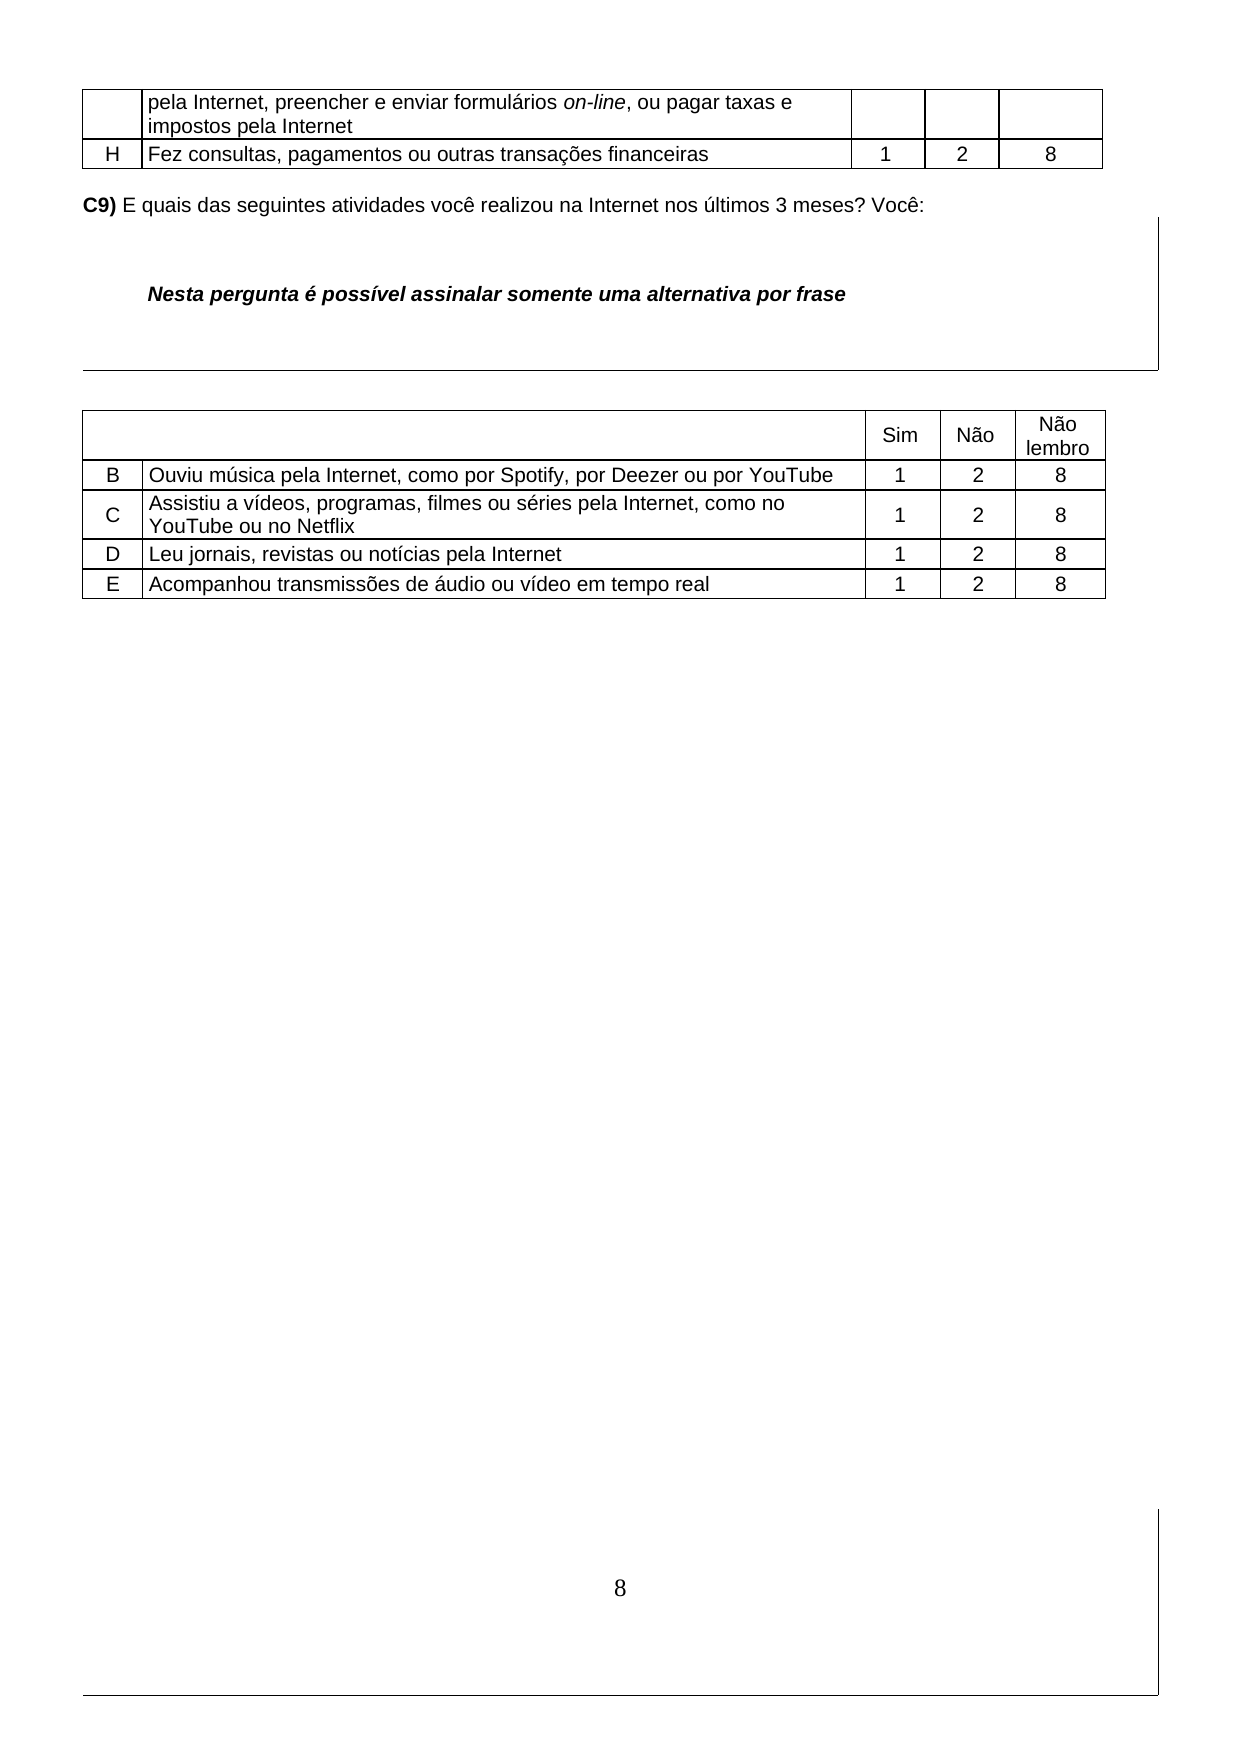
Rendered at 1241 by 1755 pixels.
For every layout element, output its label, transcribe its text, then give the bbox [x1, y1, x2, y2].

table_cell 2 [941, 570, 1015, 597]
table_header [83, 411, 865, 459]
table_cell [1000, 90, 1102, 138]
table_cell [926, 90, 998, 138]
table_header Não [941, 411, 1015, 459]
table_cell 2 [941, 461, 1015, 489]
table_cell 2 [941, 491, 1015, 538]
table_cell Assistiu a vídeos, programas, filmes ou séries pela Internet, como no YouTube ou no Netflix [143, 491, 865, 538]
table_cell 2 [926, 140, 998, 168]
table_cell [83, 90, 141, 138]
table_cell pela Internet, preencher e enviar formulários on-line, ou pagar taxas e impostos pela Internet [143, 90, 851, 138]
table_cell Ouviu música pela Internet, como por Spotify, por Deezer ou por YouTube [143, 461, 865, 489]
table_cell 8 [1016, 461, 1105, 489]
table_cell 8 [1016, 491, 1105, 538]
table_cell 8 [1016, 540, 1105, 568]
table_cell D [83, 540, 142, 568]
text Nesta pergunta é possível assinalar somente uma alternativa por frase [83, 217, 1158, 370]
table_cell 1 [852, 140, 924, 168]
text C9) E quais das seguintes atividades você realizou na Internet nos últimos 3 meses? Você: [83, 193, 1158, 217]
table_cell 8 [1016, 570, 1105, 597]
table_cell E [83, 570, 142, 597]
table_header Não lembro [1016, 411, 1105, 459]
table_cell 1 [866, 461, 940, 489]
table_cell Fez consultas, pagamentos ou outras transações financeiras [143, 140, 851, 168]
table_cell [852, 90, 924, 138]
table_cell C [83, 491, 142, 538]
table_cell H [83, 140, 141, 168]
table_cell Leu jornais, revistas ou notícias pela Internet [143, 540, 865, 568]
table_cell Acompanhou transmissões de áudio ou vídeo em tempo real [143, 570, 865, 597]
table_cell 1 [866, 570, 940, 597]
table_cell B [83, 461, 142, 489]
table_cell 2 [941, 540, 1015, 568]
table_header Sim [866, 411, 940, 459]
table_cell 8 [1000, 140, 1102, 168]
table_cell 1 [866, 491, 940, 538]
table_cell 1 [866, 540, 940, 568]
